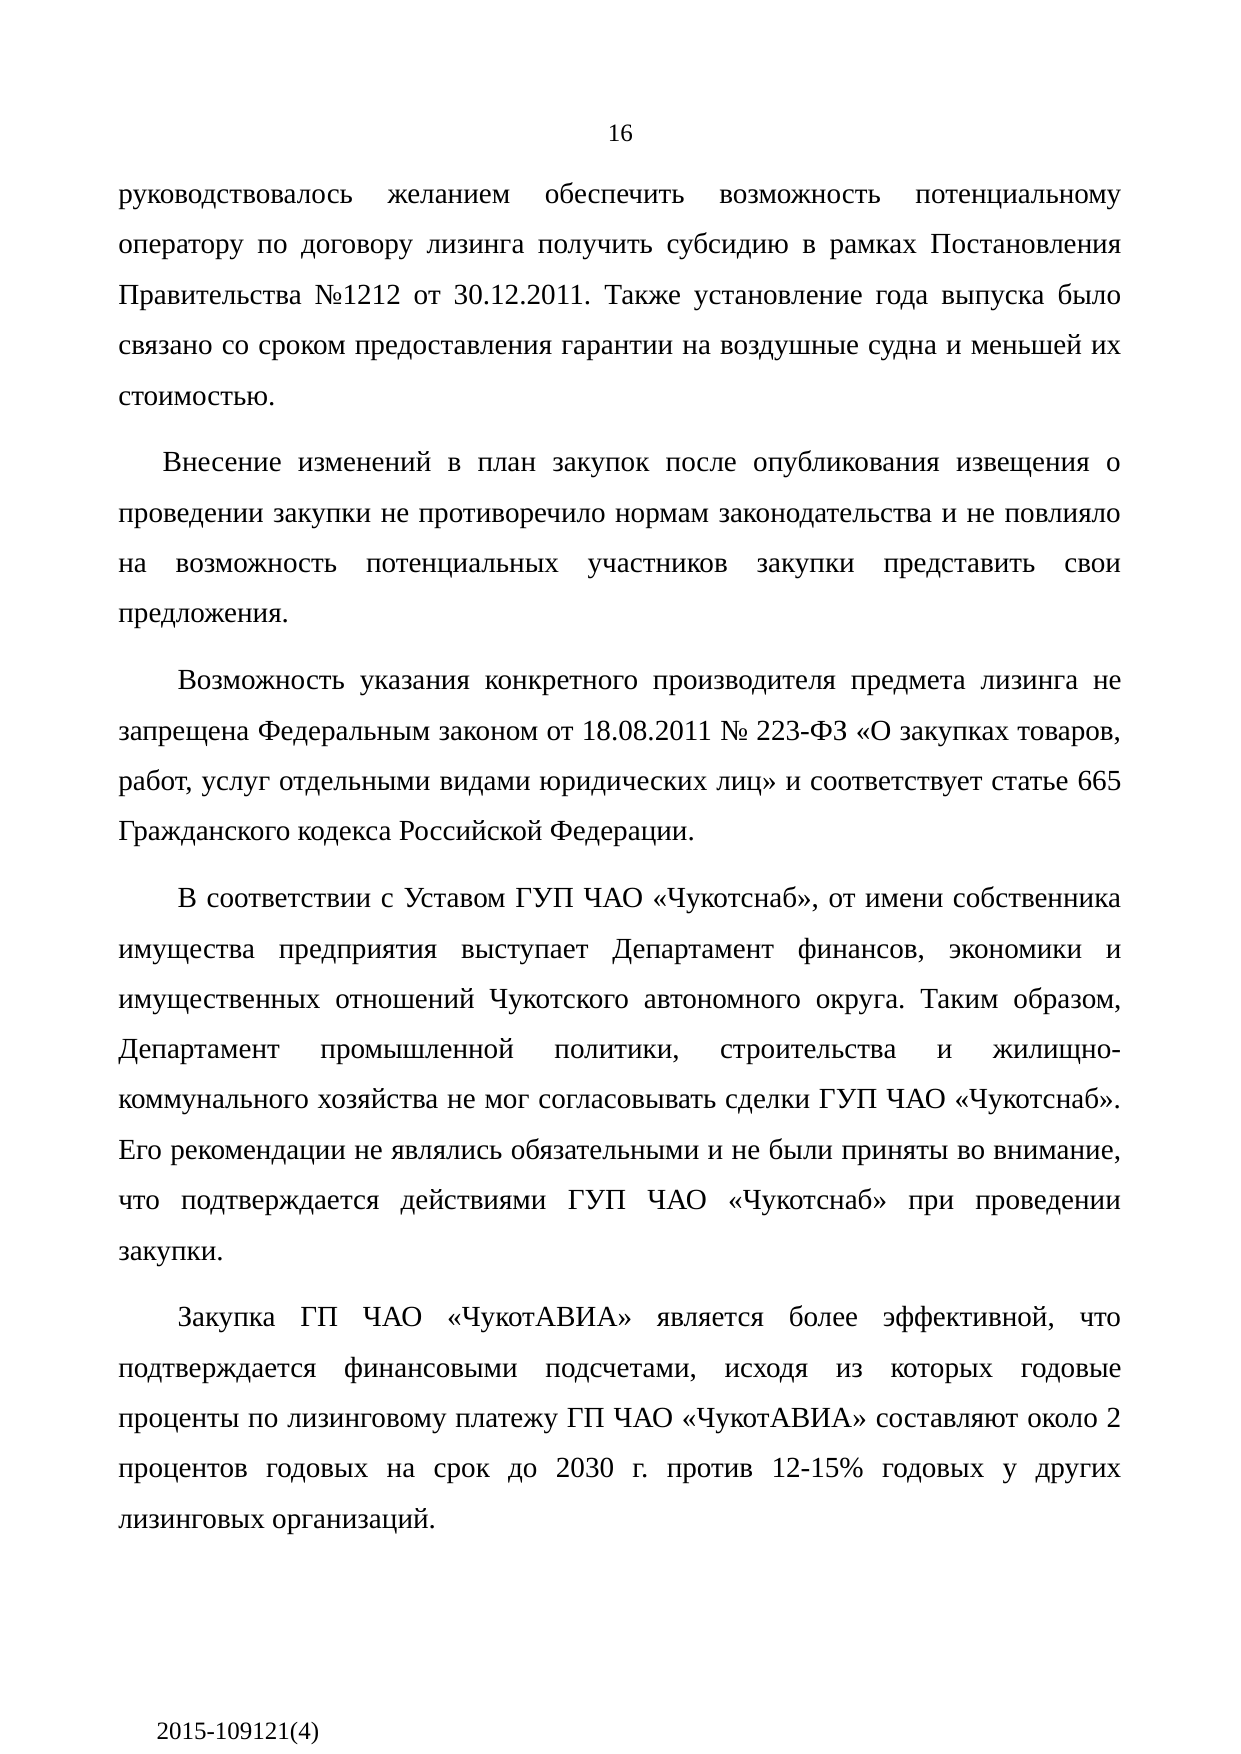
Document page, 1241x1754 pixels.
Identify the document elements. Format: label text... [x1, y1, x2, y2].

text Закупка ГП ЧАО «ЧукотАВИА» является более эффективной, что подтверждается финансовыми подсчетами, исходя из которых годовые проценты по лизинговому платежу ГП ЧАО «ЧукотАВИА» составляют около 2 процентов годовых на срок до 2030 г. против 12-15% годовых у других лизинговых организаций. [118, 1299, 1122, 1534]
text Внесение изменений в план закупок после опубликования извещения о проведении закупки не противоречило нормам законодательства и не повлияло на возможность потенциальных участников закупки представить свои предложения. [118, 444, 1122, 629]
text В соответствии с Уставом ГУП ЧАО «Чукотснаб», от имени собственника имущества предприятия выступает Департамент финансов, экономики и имущественных отношений Чукотского автономного округа. Таким образом, Департамент промышленной политики, строительства и жилищно-коммунального хозяйства не мог согласовывать сделки ГУП ЧАО «Чукотснаб». Его рекомендации не являлись обязательными и не были приняты во внимание, что подтверждается действиями ГУП ЧАО «Чукотснаб» при проведении закупки. [118, 880, 1122, 1266]
text Возможность указания конкретного производителя предмета лизинга не запрещена Федеральным законом от 18.08.2011 № 223-ФЗ «О закупках товаров, работ, услуг отдельными видами юридических лиц» и соответствует статье 665 Гражданского кодекса Российской Федерации. [118, 662, 1122, 847]
text руководствовалось желанием обеспечить возможность потенциальному оператору по договору лизинга получить субсидию в рамках Постановления Правительства №1212 от 30.12.2011. Также установление года выпуска было связано со сроком предоставления гарантии на воздушные судна и меньшей их стоимостью. [118, 176, 1122, 411]
